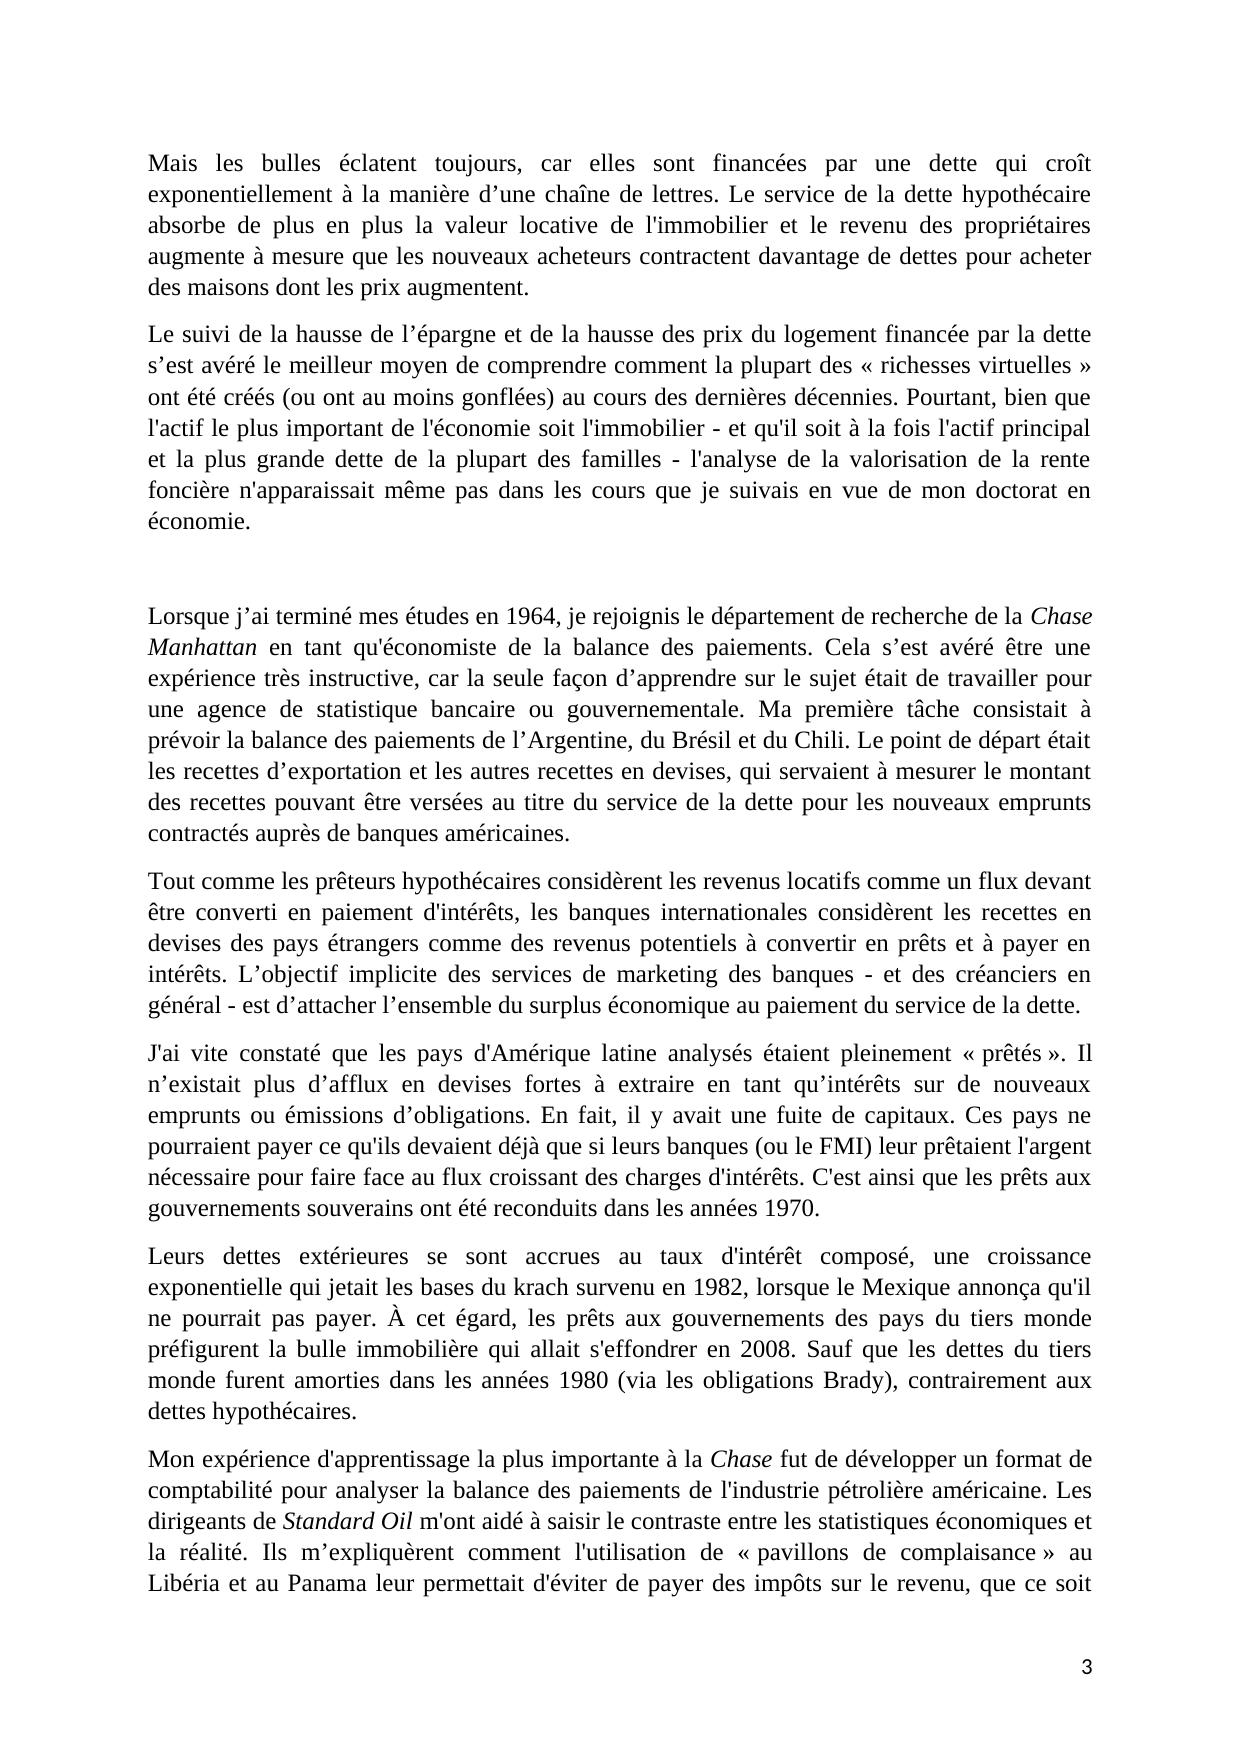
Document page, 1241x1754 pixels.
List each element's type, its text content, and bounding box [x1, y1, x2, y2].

text Mon expérience d'apprentissage la plus importante à la Chase fut de développer un format de comptabilité pour analyser la balance des paiements de l'industrie pétrolière américaine. Les dirigeants de Standard Oil m'ont aidé à saisir le contraste entre les statistiques économiques et la réalité. Ils m’expliquèrent comment l'utilisation de « pavillons de complaisance » au Libéria et au Panama leur permettait d'éviter de payer des impôts sur le revenu, que ce soit [148, 1444, 1093, 1597]
text Tout comme les prêteurs hypothécaires considèrent les revenus locatifs comme un flux devant être converti en paiement d'intérêts, les banques internationales considèrent les recettes en devises des pays étrangers comme des revenus potentiels à convertir en prêts et à payer en intérêts. L’objectif implicite des services de marketing des banques - et des créanciers en général - est d’attacher l’ensemble du surplus économique au paiement du service de la dette. [148, 866, 1093, 1019]
text Leurs dettes extérieures se sont accrues au taux d'intérêt composé, une croissance exponentielle qui jetait les bases du krach survenu en 1982, lorsque le Mexique annonça qu'il ne pourrait pas payer. À cet égard, les prêts aux gouvernements des pays du tiers monde préfigurent la bulle immobilière qui allait s'effondrer en 2008. Sauf que les dettes du tiers monde furent amorties dans les années 1980 (via les obligations Brady), contrairement aux dettes hypothécaires. [148, 1241, 1093, 1425]
text Lorsque j’ai terminé mes études en 1964, je rejoignis le département de recherche de la Chase Manhattan en tant qu'économiste de la balance des paiements. Cela s’est avéré être une expérience très instructive, car la seule façon d’apprendre sur le sujet était de travailler pour une agence de statistique bancaire ou gouvernementale. Ma première tâche consistait à prévoir la balance des paiements de l’Argentine, du Brésil et du Chili. Le point de départ était les recettes d’exportation et les autres recettes en devises, qui servaient à mesurer le montant des recettes pouvant être versées au titre du service de la dette pour les nouveaux emprunts contractés auprès de banques américaines. [148, 601, 1093, 847]
text Le suivi de la hausse de l’épargne et de la hausse des prix du logement financée par la dette s’est avéré le meilleur moyen de comprendre comment la plupart des « richesses virtuelles » ont été créés (ou ont au moins gonflées) au cours des dernières décennies. Pourtant, bien que l'actif le plus important de l'économie soit l'immobilier - et qu'il soit à la fois l'actif principal et la plus grande dette de la plupart des familles - l'analyse de la valorisation de la rente foncière n'apparaissait même pas dans les cours que je suivais en vue de mon doctorat en économie. [148, 319, 1093, 534]
text Mais les bulles éclatent toujours, car elles sont financées par une dette qui croît exponentiellement à la manière d’une chaîne de lettres. Le service de la dette hypothécaire absorbe de plus en plus la valeur locative de l'immobilier et le revenu des propriétaires augmente à mesure que les nouveaux acheteurs contractent davantage de dettes pour acheter des maisons dont les prix augmentent. [148, 148, 1093, 301]
text J'ai vite constaté que les pays d'Amérique latine analysés étaient pleinement « prêtés ». Il n’existait plus d’afflux en devises fortes à extraire en tant qu’intérêts sur de nouveaux emprunts ou émissions d’obligations. En fait, il y avait une fuite de capitaux. Ces pays ne pourraient payer ce qu'ils devaient déjà que si leurs banques (ou le FMI) leur prêtaient l'argent nécessaire pour faire face au flux croissant des charges d'intérêts. C'est ainsi que les prêts aux gouvernements souverains ont été reconduits dans les années 1970. [148, 1038, 1093, 1222]
